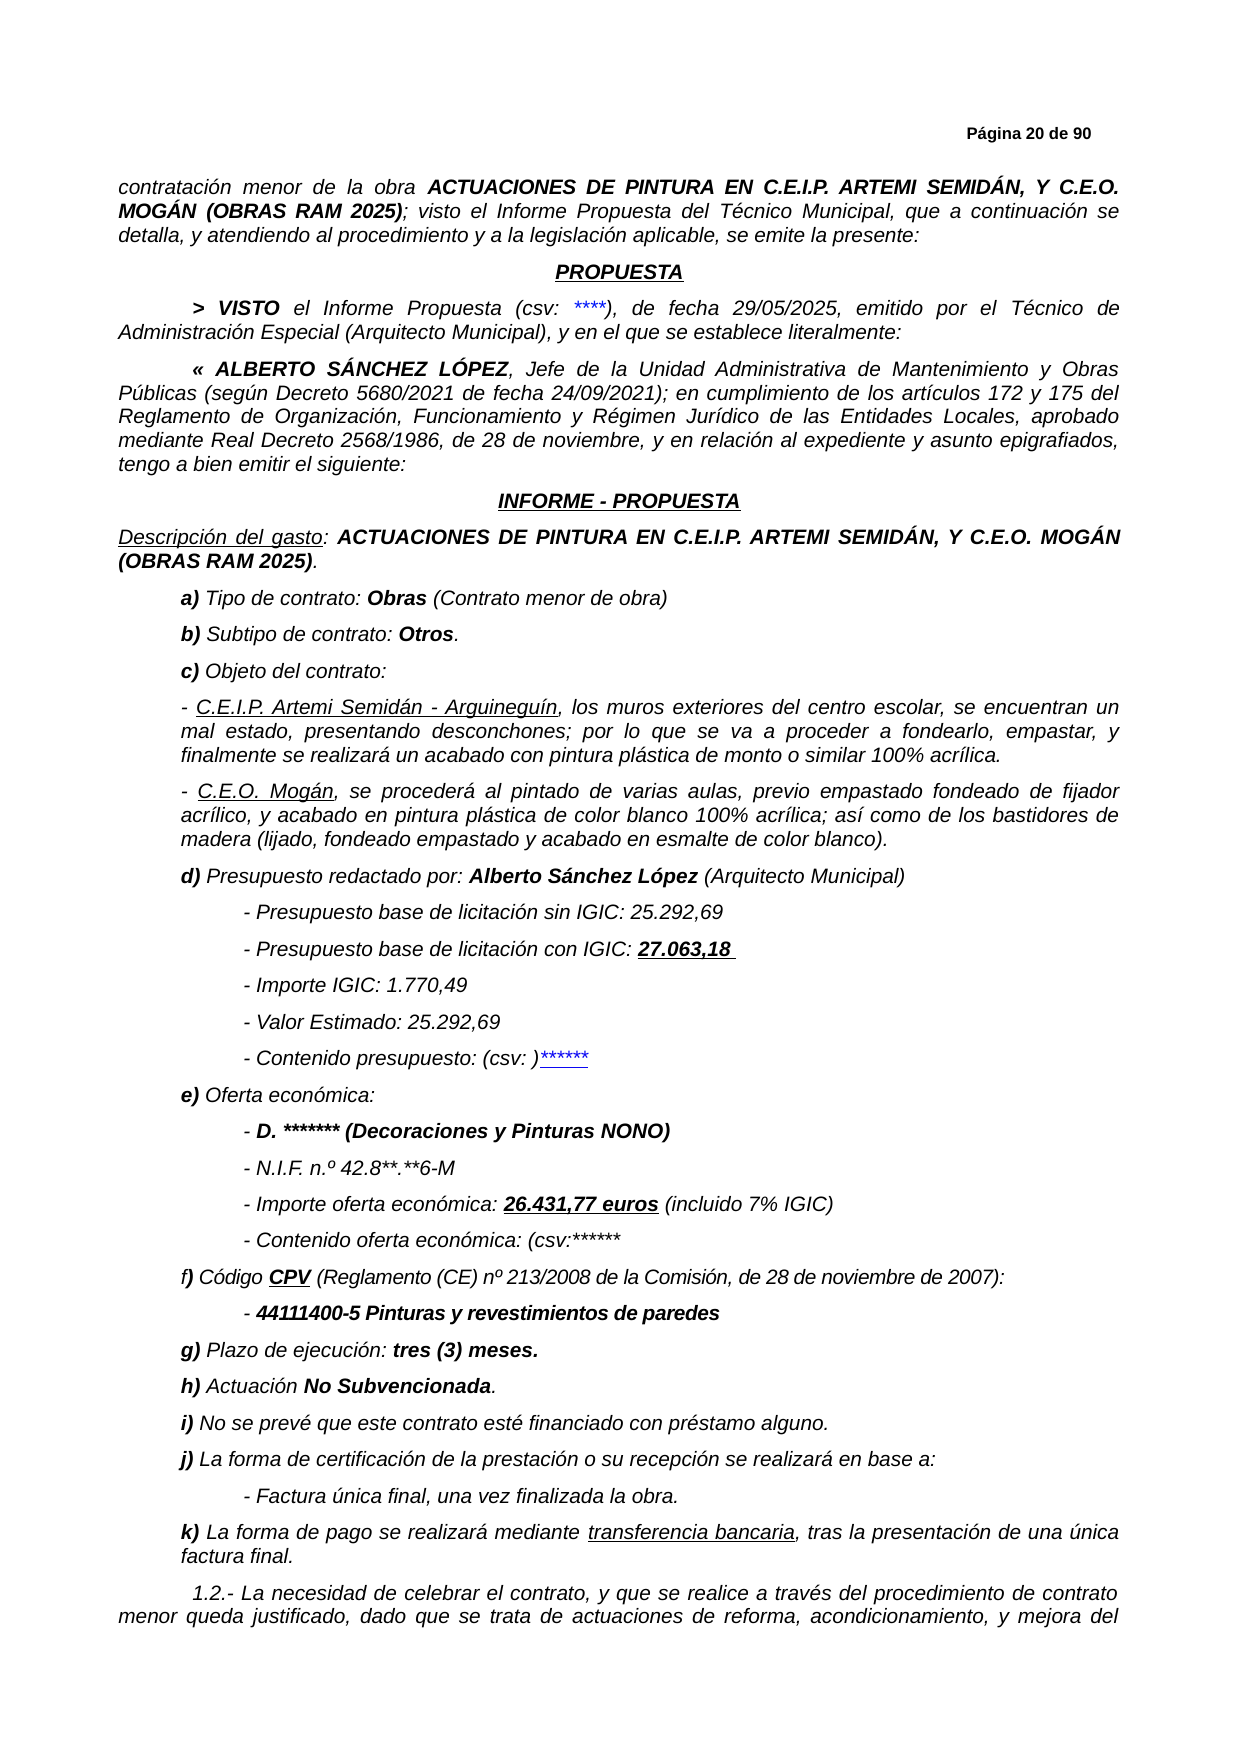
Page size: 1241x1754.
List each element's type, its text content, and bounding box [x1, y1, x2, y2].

text h) Actuación No Subvencionada. [181, 1374, 1122, 1398]
text j) La forma de certificación de la prestación o su recepción se realizará en base a: [181, 1447, 1122, 1471]
text b) Subtipo de contrato: Otros. [181, 622, 1122, 646]
text - Importe IGIC: 1.770,49 [243, 973, 1122, 997]
text a) Tipo de contrato: Obras (Contrato menor de obra) [181, 586, 1122, 609]
text c) Objeto del contrato: [181, 658, 1122, 682]
text - D. ******* (Decoraciones y Pinturas NONO) [243, 1119, 1122, 1143]
text - Presupuesto base de licitación con IGIC: 27.063,18 [243, 937, 1122, 961]
text e) Oferta económica: [181, 1082, 1122, 1106]
text d) Presupuesto redactado por: Alberto Sánchez López (Arquitecto Municipal) [181, 864, 1122, 888]
text i) No se prevé que este contrato esté financiado con préstamo alguno. [181, 1411, 1122, 1434]
text - Importe oferta económica: 26.431,77 euros (incluido 7% IGIC) [243, 1192, 1122, 1216]
text f) Código CPV (Reglamento (CE) nº 213/2008 de la Comisión, de 28 de noviembre de 2007): [181, 1265, 1122, 1289]
text g) Plazo de ejecución: tres (3) meses. [181, 1338, 1122, 1362]
text Descripción del gasto: ACTUACIONES DE PINTURA EN C.E.I.P. ARTEMI SEMIDÁN, Y C.E.O. MOGÁN (OBRAS RAM 2025). [118, 525, 1122, 573]
text k) La forma de pago se realizará mediante transferencia bancaria, tras la presentación de una única factura final. [181, 1520, 1122, 1568]
text - N.I.F. n.º 42.8**.**6-M [243, 1155, 1122, 1179]
text - 44111400-5 Pinturas y revestimientos de paredes [243, 1301, 1122, 1325]
text - C.E.O. Mogán, se procederá al pintado de varias aulas, previo empastado fondeado de fijador acrílico, y acabado en pintura plástica de color blanco 100% acrílica; así como de los bastidores de madera (lijado, fondeado empastado y acabado en esmalte de color blanco). [181, 779, 1122, 851]
text - C.E.I.P. Artemi Semidán - Arguineguín, los muros exteriores del centro escolar, se encuentran un mal estado, presentando desconchones; por lo que se va a proceder a fondearlo, empastar, y finalmente se realizará un acabado con pintura plástica de monto o similar 100% acrílica. [181, 695, 1122, 767]
text - Presupuesto base de licitación sin IGIC: 25.292,69 [243, 900, 1122, 924]
text INFORME - PROPUESTA [118, 489, 1122, 513]
text 1.2.- La necesidad de celebrar el contrato, y que se realice a través del procedimiento de contrato menor queda justificado, dado que se trata de actuaciones de reforma, acondicionamiento, y mejora del [118, 1580, 1122, 1628]
text PROPUESTA [118, 259, 1122, 283]
text « ALBERTO SÁNCHEZ LÓPEZ, Jefe de la Unidad Administrativa de Mantenimiento y Obras Públicas (según Decreto 5680/2021 de fecha 24/09/2021); en cumplimiento de los artículos 172 y 175 del Reglamento de Organización, Funcionamiento y Régimen Jurídico de las Entidades Locales, aprobado mediante Real Decreto 2568/1986, de 28 de noviembre, y en relación al expediente y asunto epigrafiados, tengo a bien emitir el siguiente: [118, 356, 1122, 476]
text - Factura única final, una vez finalizada la obra. [243, 1483, 1122, 1507]
text - Contenido presupuesto: (csv: )****** [243, 1046, 1122, 1070]
text > VISTO el Informe Propuesta (csv: ****), de fecha 29/05/2025, emitido por el Técnico de Administración Especial (Arquitecto Municipal), y en el que se establece literalmente: [118, 296, 1122, 344]
text - Valor Estimado: 25.292,69 [243, 1009, 1122, 1033]
text contratación menor de la obra ACTUACIONES DE PINTURA EN C.E.I.P. ARTEMI SEMIDÁN, Y C.E.O. MOGÁN (OBRAS RAM 2025); visto el Informe Propuesta del Técnico Municipal, que a continuación se detalla, y atendiendo al procedimiento y a la legislación aplicable, se emite la presente: [118, 175, 1122, 247]
text - Contenido oferta económica: (csv:****** [243, 1228, 1122, 1252]
